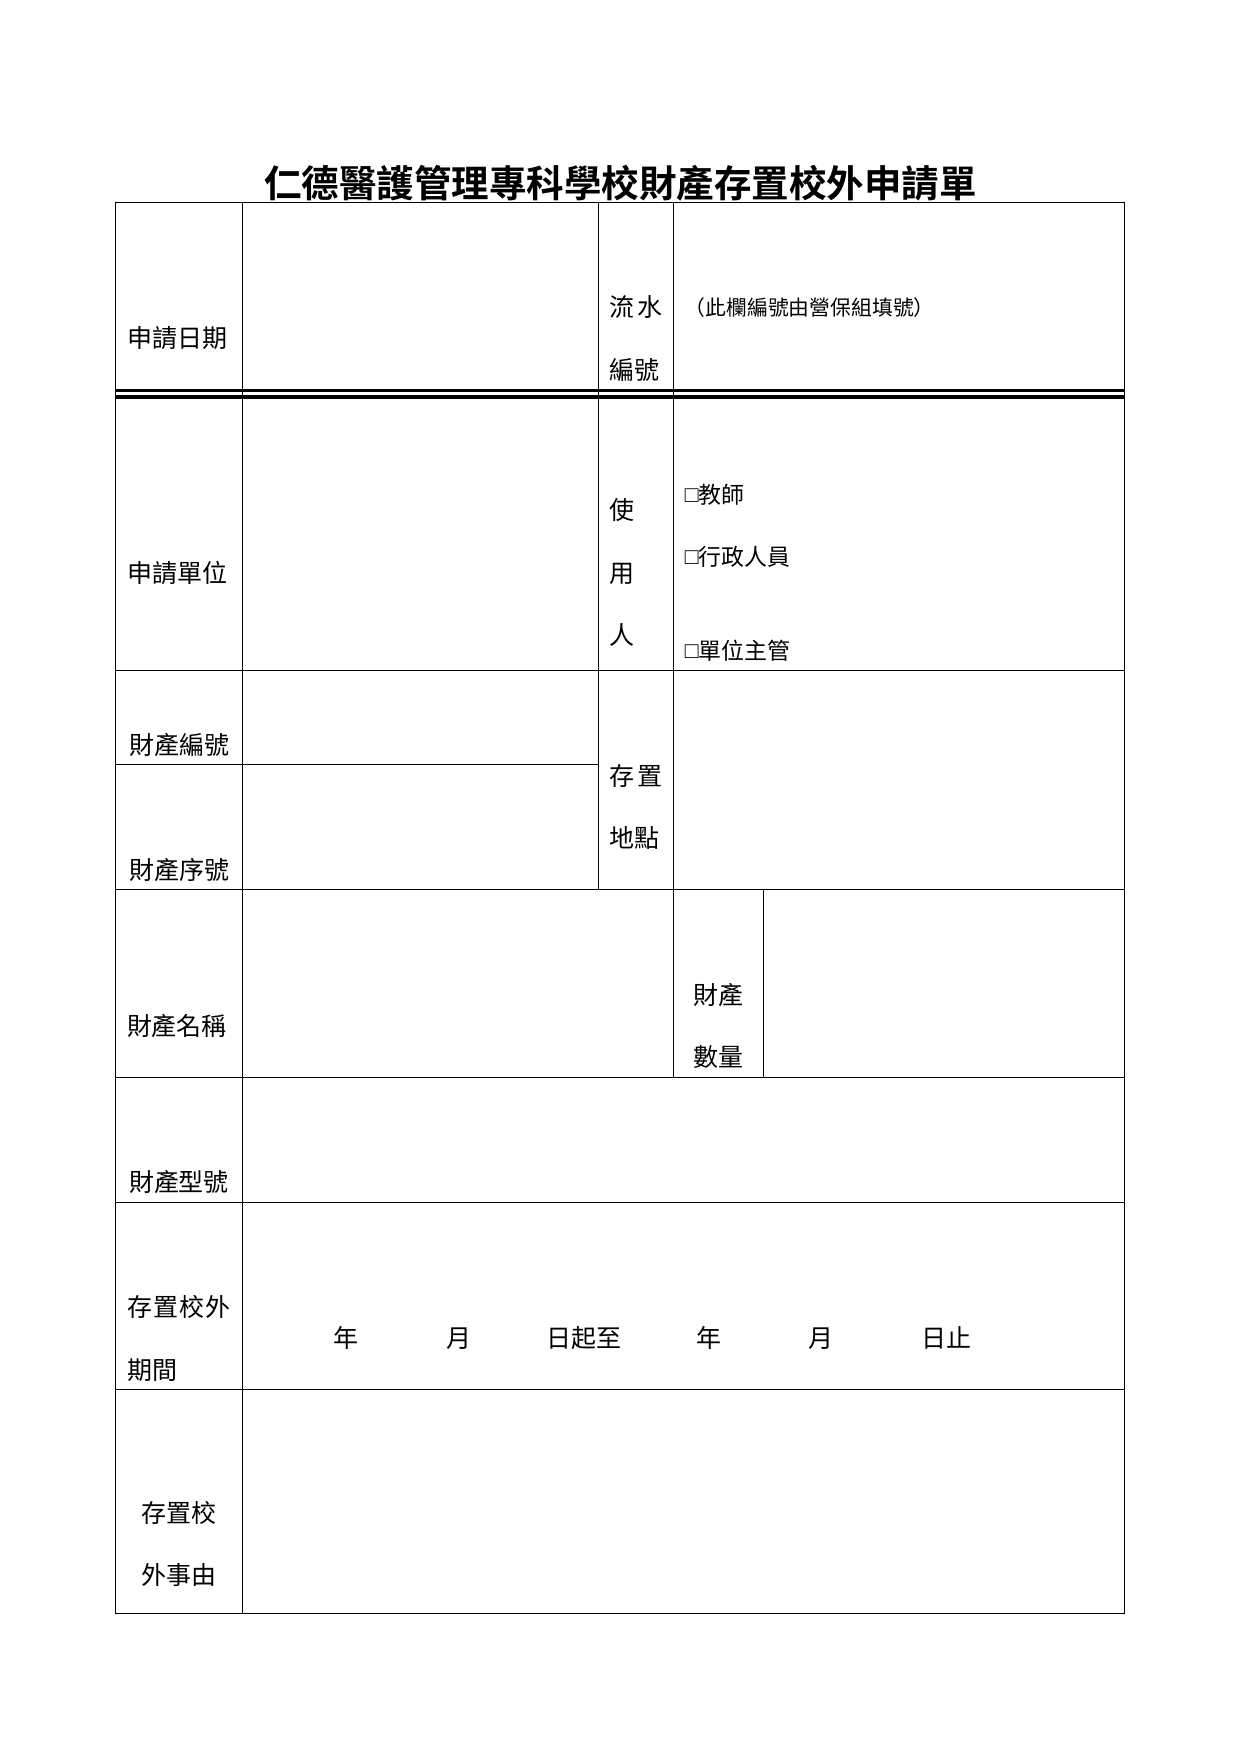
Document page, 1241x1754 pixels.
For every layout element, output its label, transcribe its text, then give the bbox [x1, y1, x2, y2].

table_cell 財產 數量 [674, 890, 763, 1077]
table_cell [243, 671, 598, 764]
table_header （此欄編號由營保組填號） [674, 203, 1124, 389]
table_cell 使 用 人 [599, 399, 673, 670]
table_cell [243, 765, 598, 889]
table_cell 存置校外期間 [116, 1203, 242, 1389]
table_header 流水編號 [599, 203, 673, 389]
table_cell [764, 890, 1124, 1077]
table_header [243, 203, 598, 389]
text 仁德醫護管理專科學校財產存置校外申請單 [118, 139, 1122, 202]
table_cell 申請單位 [116, 399, 242, 670]
table_cell 年 月 日起至 年 月 日止 [243, 1203, 1124, 1389]
table_header 申請日期 [116, 203, 242, 389]
table_cell [243, 890, 673, 1077]
table_cell [243, 1390, 1124, 1613]
table_cell [243, 1078, 1124, 1202]
table_cell 財產名稱 [116, 890, 242, 1077]
table_cell □教師 □行政人員 □單位主管 [674, 399, 1124, 670]
table_cell 財產型號 [116, 1078, 242, 1202]
table_cell 財產序號 [116, 765, 242, 889]
table_cell 存置校外事由 [116, 1390, 242, 1613]
table_cell 存置地點 [599, 671, 673, 889]
table_cell 財產編號 [116, 671, 242, 764]
table_cell [674, 671, 1124, 889]
table_cell [243, 399, 598, 670]
